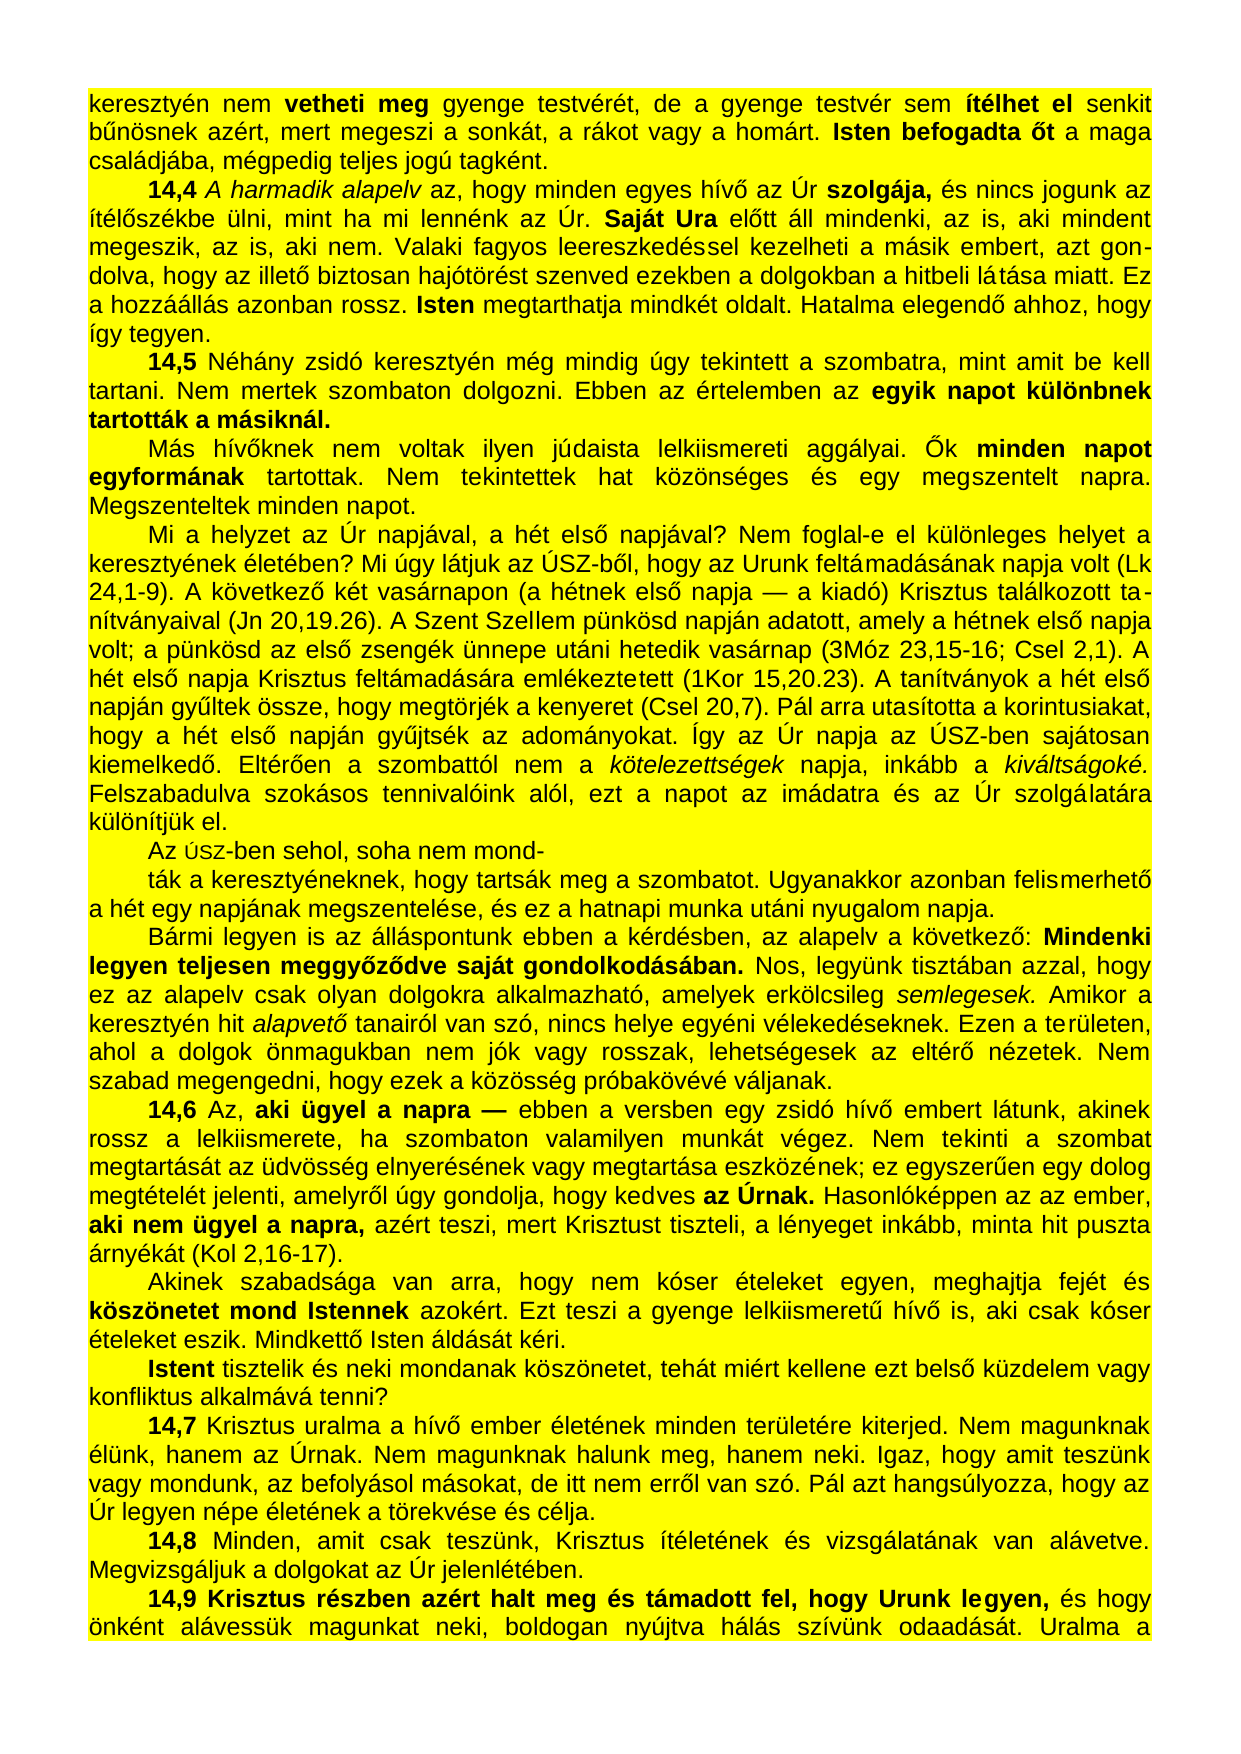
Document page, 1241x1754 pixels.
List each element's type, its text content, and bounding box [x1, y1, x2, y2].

text Bármi legyen is az álláspontunk eb­ben a kérdésben, az alapelv a következő: Mindenki legyen teljesen meggyőződve saját gondolkodásában. Nos, legyünk tisztában azzal, hogy ez az alapelv csak olyan dolgokra alkalmazható, amelyek erkölcsileg semlegesek. Amikor a keresz­tyén hit alapvető tanairól van szó, nincs helye egyéni vélekedéseknek. Ezen a te­rületen, ahol a dolgok önmagukban nem jók vagy rosszak, lehetségesek az eltérő nézetek. Nem szabad megengedni, hogy ezek a közösség próbakövévé váljanak. [88, 922, 1152, 1095]
text 14,4 A harmadik alapelv az, hogy minden egyes hívő az Úr szolgája, és nincs jogunk az ítélőszékbe ülni, mint ha mi lennénk az Úr. Saját Ura előtt áll mindenki, az is, aki mindent megeszik, az is, aki nem. Valaki fagyos leereszkedés­sel kezelheti a másik embert, azt gon­dolva, hogy az illető biztosan hajótörést szenved ezekben a dolgokban a hitbeli lá­tása miatt. Ez a hozzáállás azonban rossz. Isten megtarthatja mindkét oldalt. Ha­talma elegendő ahhoz, hogy így tegyen. [88, 175, 1152, 347]
text 14,6 Az, aki ügyel a napra — ebben a versben egy zsidó hívő embert látunk, akinek rossz a lelkiismerete, ha szomba­ton valamilyen munkát végez. Nem te­kinti a szombat megtartását az üdvösség elnyerésének vagy megtartása eszközé­nek; ez egyszerűen egy dolog megtételét jelenti, amelyről úgy gondolja, hogy ked­ves az Úrnak. Hasonlóképpen az az em­ber, aki nem ügyel a napra, azért teszi, mert Krisztust tiszteli, a lényeget inkább, minta hit puszta árnyékát (Kol 2,16-17). [88, 1095, 1152, 1267]
text 14,8 Minden, amit csak teszünk, Krisztus ítéletének és vizsgálatának van alávetve. Megvizsgáljuk a dolgokat az Úr jelenlétében. [88, 1526, 1152, 1583]
text Mi a helyzet az Úr napjával, a hét el­ső napjával? Nem foglal-e el különleges helyet a keresztyének életében? Mi úgy látjuk az ÚSZ-ből, hogy az Urunk feltá­madásának napja volt (Lk 24,1-9). A kö­vetkező két vasárnapon (a hétnek első napja — a kiadó) Krisztus találkozott ta­nítványaival (Jn 20,19.26). A Szent Szel­lem pünkösd napján adatott, amely a hét­nek első napja volt; a pünkösd az első zsengék ünnepe utáni hetedik vasárnap (3Móz 23,15-16; Csel 2,1). A hét első napja Krisztus feltámadására emlékezte­tett (1Kor 15,20.23). A tanítványok a hét első napján gyűltek össze, hogy megtör­jék a kenyeret (Csel 20,7). Pál arra uta­sította a korintusiakat, hogy a hét első napján gyűjtsék az adományokat. Így az Úr napja az ÚSZ-ben sajátosan kiemel­kedő. Eltérően a szombattól nem a köte­lezettségek napja, inkább a kiváltságoké. Felszabadulva szokásos tennivalóink alól, ezt a napot az imádatra és az Úr szolgá­latára különítjük el. [88, 520, 1152, 836]
text Istent tisztelik és neki mondanak kö­szönetet, tehát miért kellene ezt belső küzdelem vagy konfliktus alkalmává ten­ni? [88, 1353, 1152, 1411]
text Más hívőknek nem voltak ilyen jú­daista lelkiismereti aggályai. Ők minden napot egyformának tartottak. Nem te­kintettek hat közönséges és egy meg­szentelt napra. Megszenteltek minden na­pot. [88, 433, 1152, 520]
text 14,5 Néhány zsidó keresztyén még mindig úgy tekintett a szombatra, mint amit be kell tartani. Nem mertek szom­baton dolgozni. Ebben az értelemben az egyik napot különbnek tartották a má­siknál. [88, 347, 1152, 433]
text keresztyén nem vetheti meg gyenge testvérét, de a gyenge testvér sem ítélhet el senkit bűnösnek azért, mert megeszi a sonkát, a rákot vagy a homárt. Isten be­fogadta őt a maga családjába, mégpedig teljes jogú tagként. [88, 88, 1152, 175]
text Az ÚSZ-ben sehol, soha nem mond- [88, 836, 1152, 865]
text 14,9 Krisztus részben azért halt meg és támadott fel, hogy Urunk le­gyen, és hogy önként alávessük magun­kat neki, boldogan nyújtva hálás szívünk odaadását. Uralma a [88, 1583, 1152, 1641]
text ták a keresztyéneknek, hogy tartsák meg a szombatot. Ugyanakkor azonban felis­merhető a hét egy napjának megszentelé­se, és ez a hatnapi munka utáni nyugalom napja. [88, 865, 1152, 922]
text Akinek szabadsága van arra, hogy nem kóser ételeket egyen, meghajtja fejét és köszönetet mond Istennek azokért. Ezt teszi a gyenge lelkiismeretű hívő is, aki csak kóser ételeket eszik. Mindkettő Isten áldását kéri. [88, 1267, 1152, 1353]
text 14,7 Krisztus uralma a hívő ember életének minden területére kiterjed. Nem magunknak élünk, hanem az Úrnak. Nem magunknak halunk meg, hanem neki. Igaz, hogy amit teszünk vagy mondunk, az befolyásol másokat, de itt nem erről van szó. Pál azt hangsúlyozza, hogy az Úr legyen népe életének a törekvése és célja. [88, 1411, 1152, 1526]
